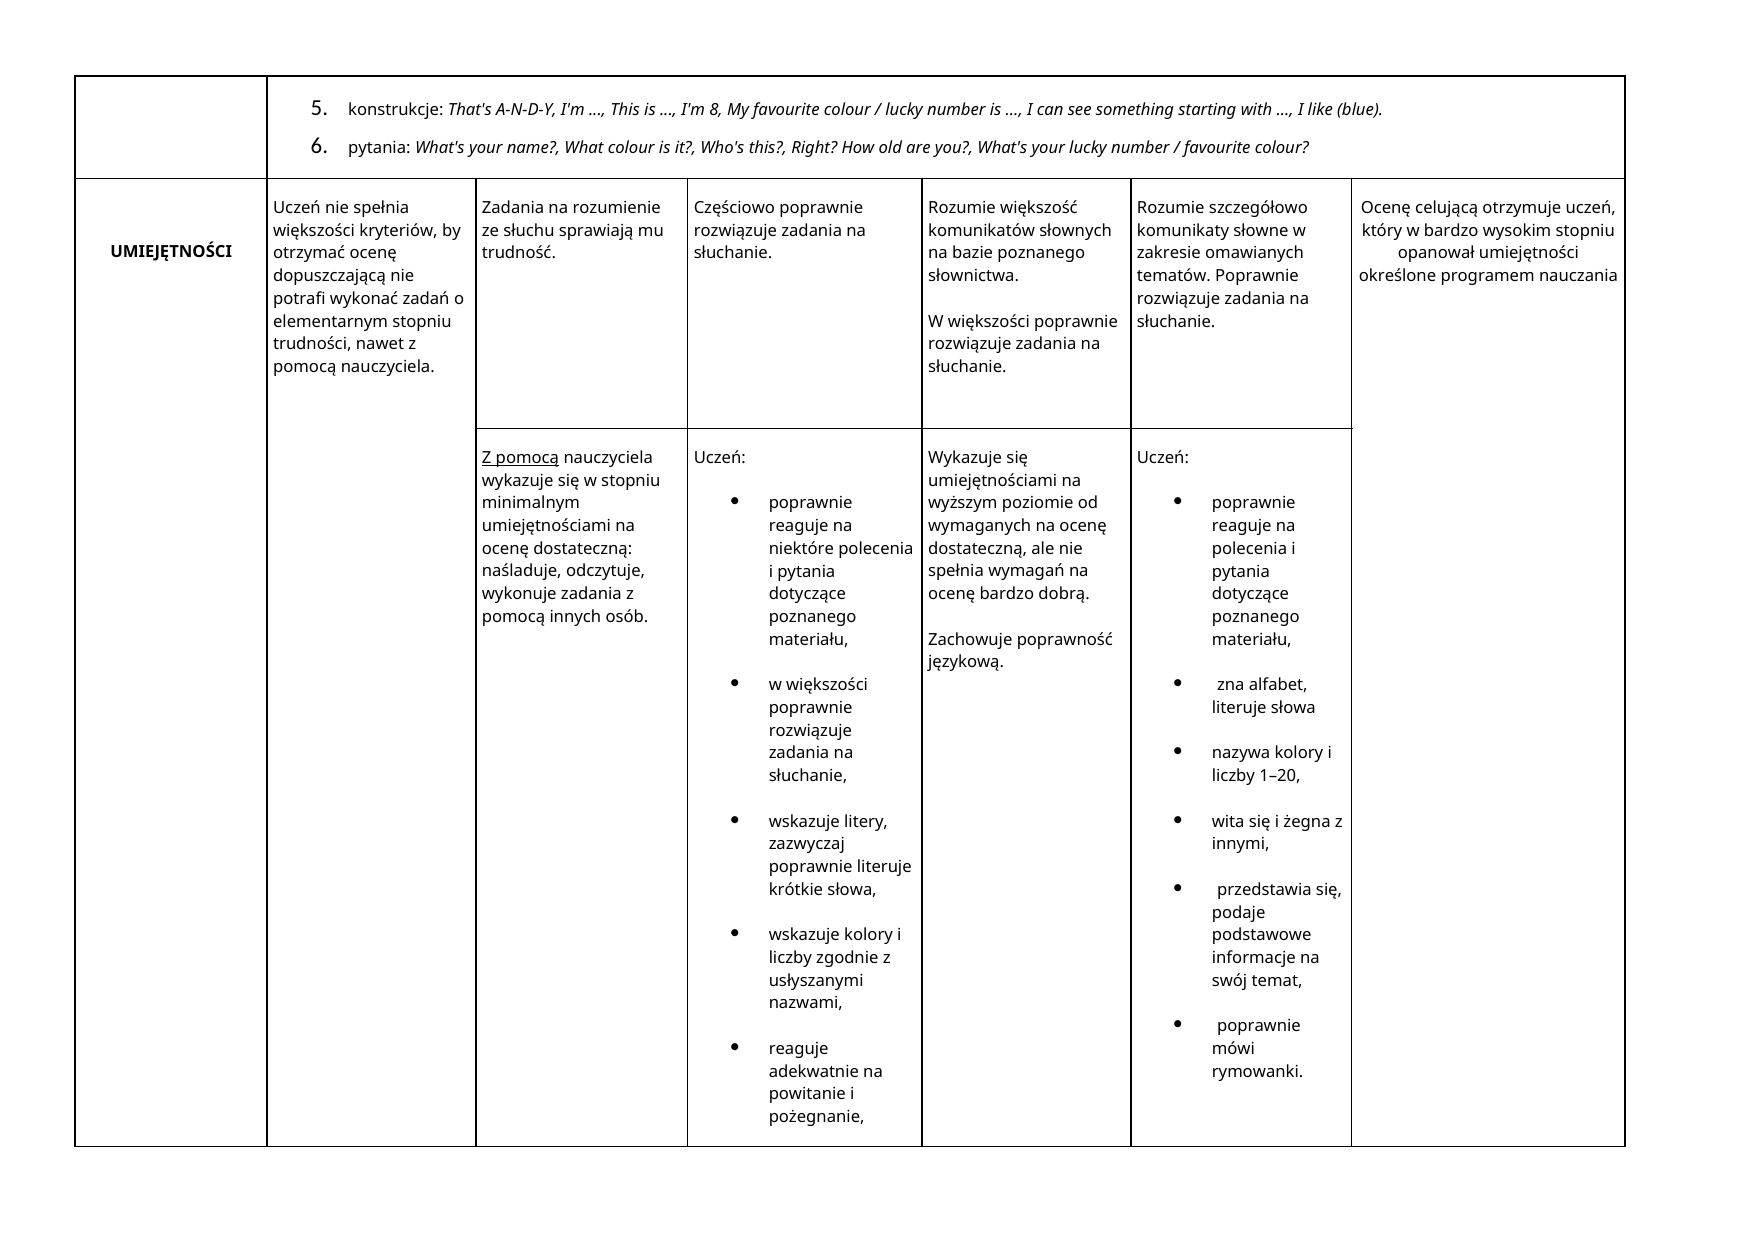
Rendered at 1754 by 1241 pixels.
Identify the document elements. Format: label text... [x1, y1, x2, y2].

table_cell Ocenę celującą otrzymuje uczeń, który w bardzo wysokim stopniu opanował umiejętności określone programem nauczania [1352, 179, 1624, 428]
table_cell [268, 428, 475, 1146]
table_cell Rozumie szczegółowo komunikaty słowne w zakresie omawianych tematów. Poprawnie rozwiązuje zadania na słuchanie. [1132, 179, 1351, 428]
table_cell Zadania na rozumienie ze słuchu sprawiają mu trudność. [477, 179, 687, 428]
table_cell Wykazuje się umiejętnościami na wyższym poziomie od wymaganych na ocenę dostateczną, ale nie spełnia wymagań na ocenę bardzo dobrą. Zachowuje poprawność językową. [923, 429, 1130, 1146]
table_cell Rozumie większość komunikatów słownych na bazie poznanego słownictwa. W większości poprawnie rozwiązuje zadania na słuchanie. [923, 179, 1130, 428]
table_cell Uczeń: poprawnie reaguje na niektóre polecenia i pytania dotyczące poznanego materiału, w większości poprawnie rozwiązuje zadania na słuchanie, wskazuje litery, zazwyczaj poprawnie literuje krótkie słowa, wskazuje kolory i liczby zgodnie z usłyszanymi nazwami, reaguje adekwatnie na powitanie i pożegnanie, przedstawia się innym, podaje proste informacje na swój temat, korzystając z podanego wzoru wypowiedzi, z problemami powtarza rymowanki. [688, 429, 921, 1146]
table_cell [1352, 428, 1624, 1146]
table_cell alfabet nazwy kolorów liczby 1–20 formy powitań i pożegnań konstrukcje: That's A-N-D-Y, I'm ..., This is ..., I'm 8, My favourite colour / lucky number is …, I can see something starting with ..., I like (blue). pytania: What's your name?, What colour is it?, Who's this?, Right? How old are you?, What's your lucky number / favourite colour? [268, 77, 1624, 178]
table_cell Z pomocą nauczyciela wykazuje się w stopniu minimalnym umiejętnościami na ocenę dostateczną: naśladuje, odczytuje, wykonuje zadania z pomocą innych osób. [477, 429, 687, 1146]
table_cell [76, 77, 266, 178]
table_cell Uczeń nie spełnia większości kryteriów, by otrzymać ocenę dopuszczającą nie potrafi wykonać zadań o elementarnym stopniu trudności, nawet z pomocą nauczyciela. [268, 179, 475, 428]
table_cell UMIEJĘTNOŚCI [76, 179, 266, 428]
table_cell Uczeń: poprawnie reaguje na polecenia i pytania dotyczące poznanego materiału, zna alfabet, literuje słowa nazywa kolory i liczby 1–20, wita się i żegna z innymi, przedstawia się, podaje podstawowe informacje na swój temat, poprawnie mówi rymowanki. [1132, 429, 1351, 1146]
table_cell Częściowo poprawnie rozwiązuje zadania na słuchanie. [688, 179, 921, 428]
table_cell [76, 428, 266, 1146]
